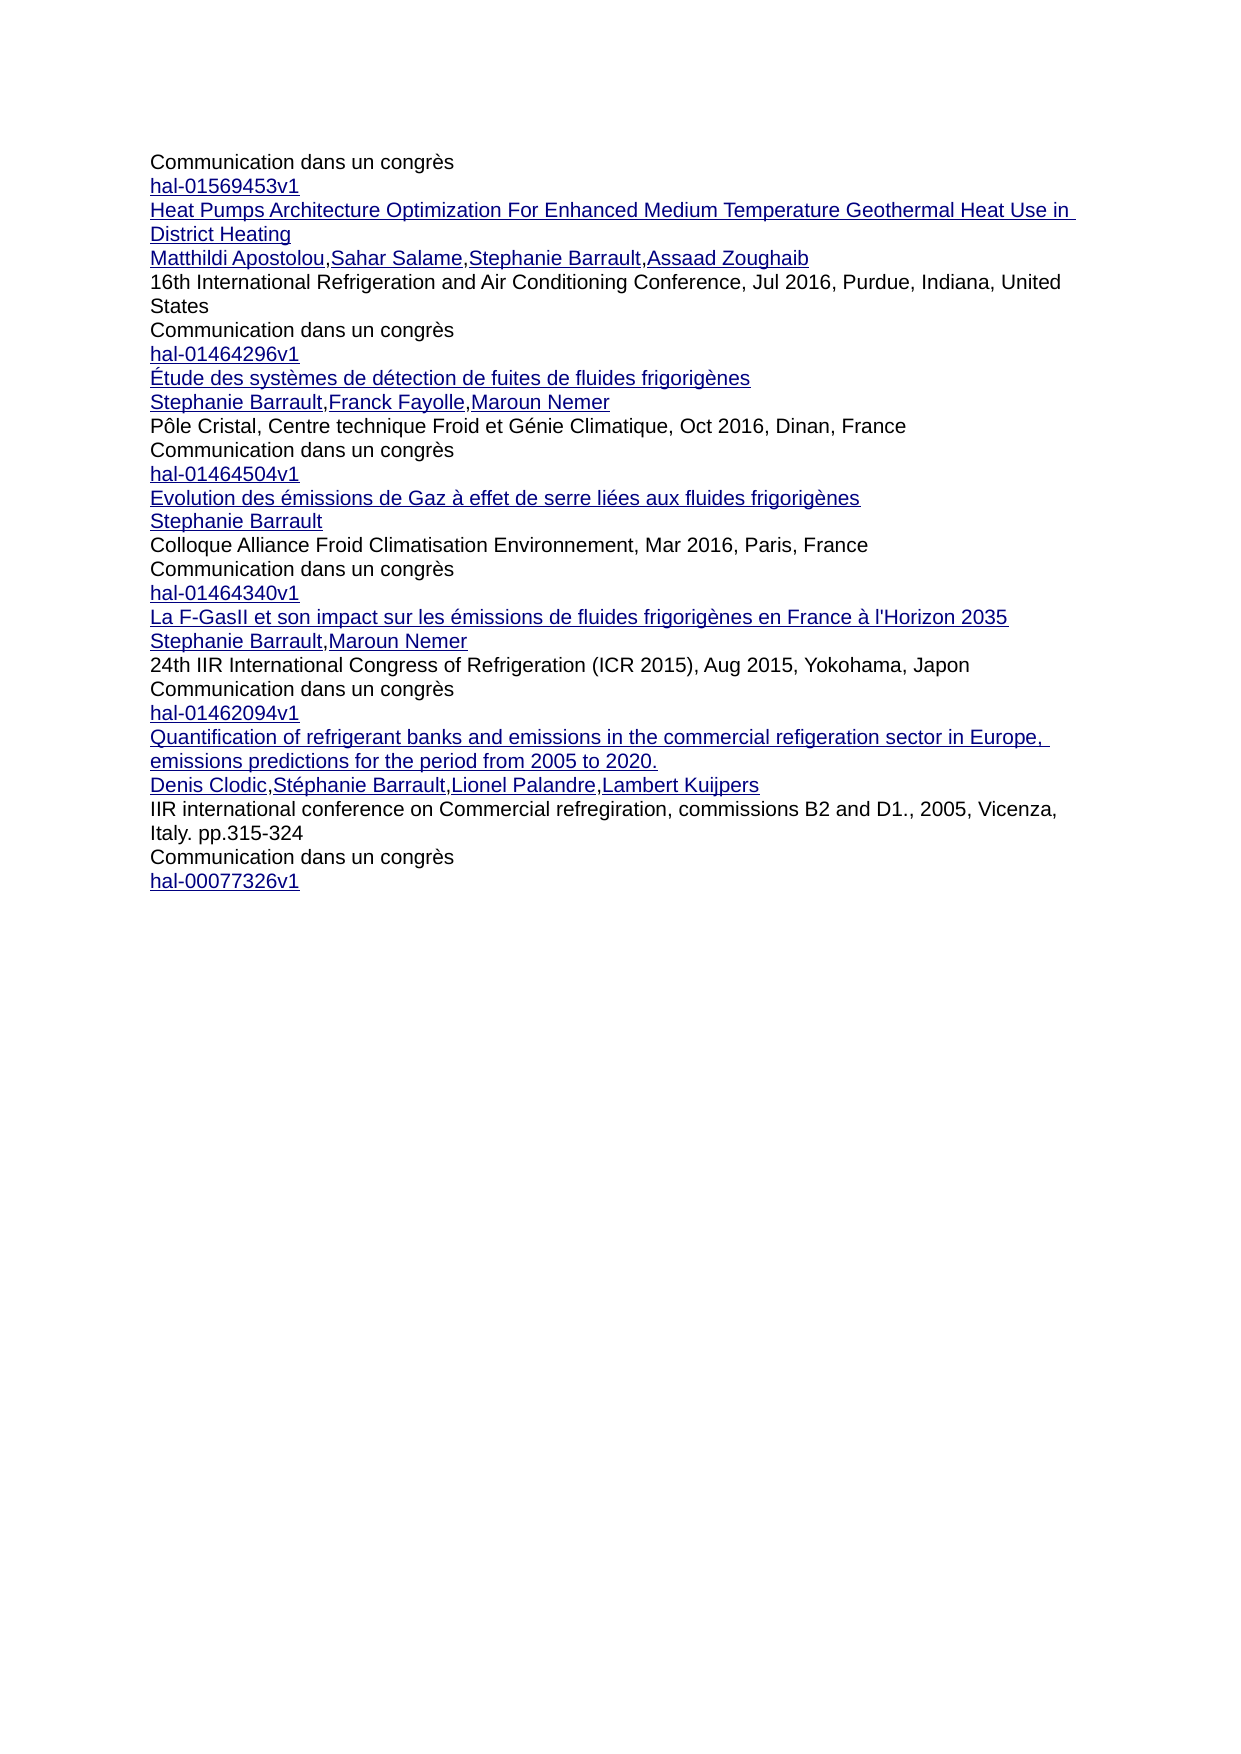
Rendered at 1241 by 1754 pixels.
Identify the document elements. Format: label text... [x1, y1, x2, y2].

table_cell Étude des systèmes de détection de fuites de fluides frigorigènes Stephanie Barrault,Franck Fayolle,Maroun Nemer Pôle Cristal, Centre technique Froid et Génie Climatique, Oct 2016, Dinan, France Communication dans un congrès hal-01464504v1 [150, 366, 1090, 485]
table_cell Quantification of refrigerant banks and emissions in the commercial refigeration sector in Europe, emissions predictions for the period from 2005 to 2020. Denis Clodic,Stéphanie Barrault,Lionel Palandre,Lambert Kuijpers IIR international conference on Commercial refregiration, commissions B2 and D1., 2005, Vicenza, Italy. pp.315-324 Communication dans un congrès hal-00077326v1 [150, 725, 1090, 893]
table_cell La F-GasII et son impact sur les émissions de fluides frigorigènes en France à l'Horizon 2035 Stephanie Barrault,Maroun Nemer 24th IIR International Congress of Refrigeration (ICR 2015), Aug 2015, Yokohama, Japon Communication dans un congrès hal-01462094v1 [150, 605, 1090, 725]
table_header Communication dans un congrès hal-01569453v1 [150, 150, 1090, 198]
table_cell Evolution des émissions de Gaz à effet de serre liées aux fluides frigorigènes Stephanie Barrault Colloque Alliance Froid Climatisation Environnement, Mar 2016, Paris, France Communication dans un congrès hal-01464340v1 [150, 485, 1090, 605]
table_cell Heat Pumps Architecture Optimization For Enhanced Medium Temperature Geothermal Heat Use in District Heating Matthildi Apostolou,Sahar Salame,Stephanie Barrault,Assaad Zoughaib 16th International Refrigeration and Air Conditioning Conference, Jul 2016, Purdue, Indiana, United States Communication dans un congrès hal-01464296v1 [150, 198, 1090, 366]
